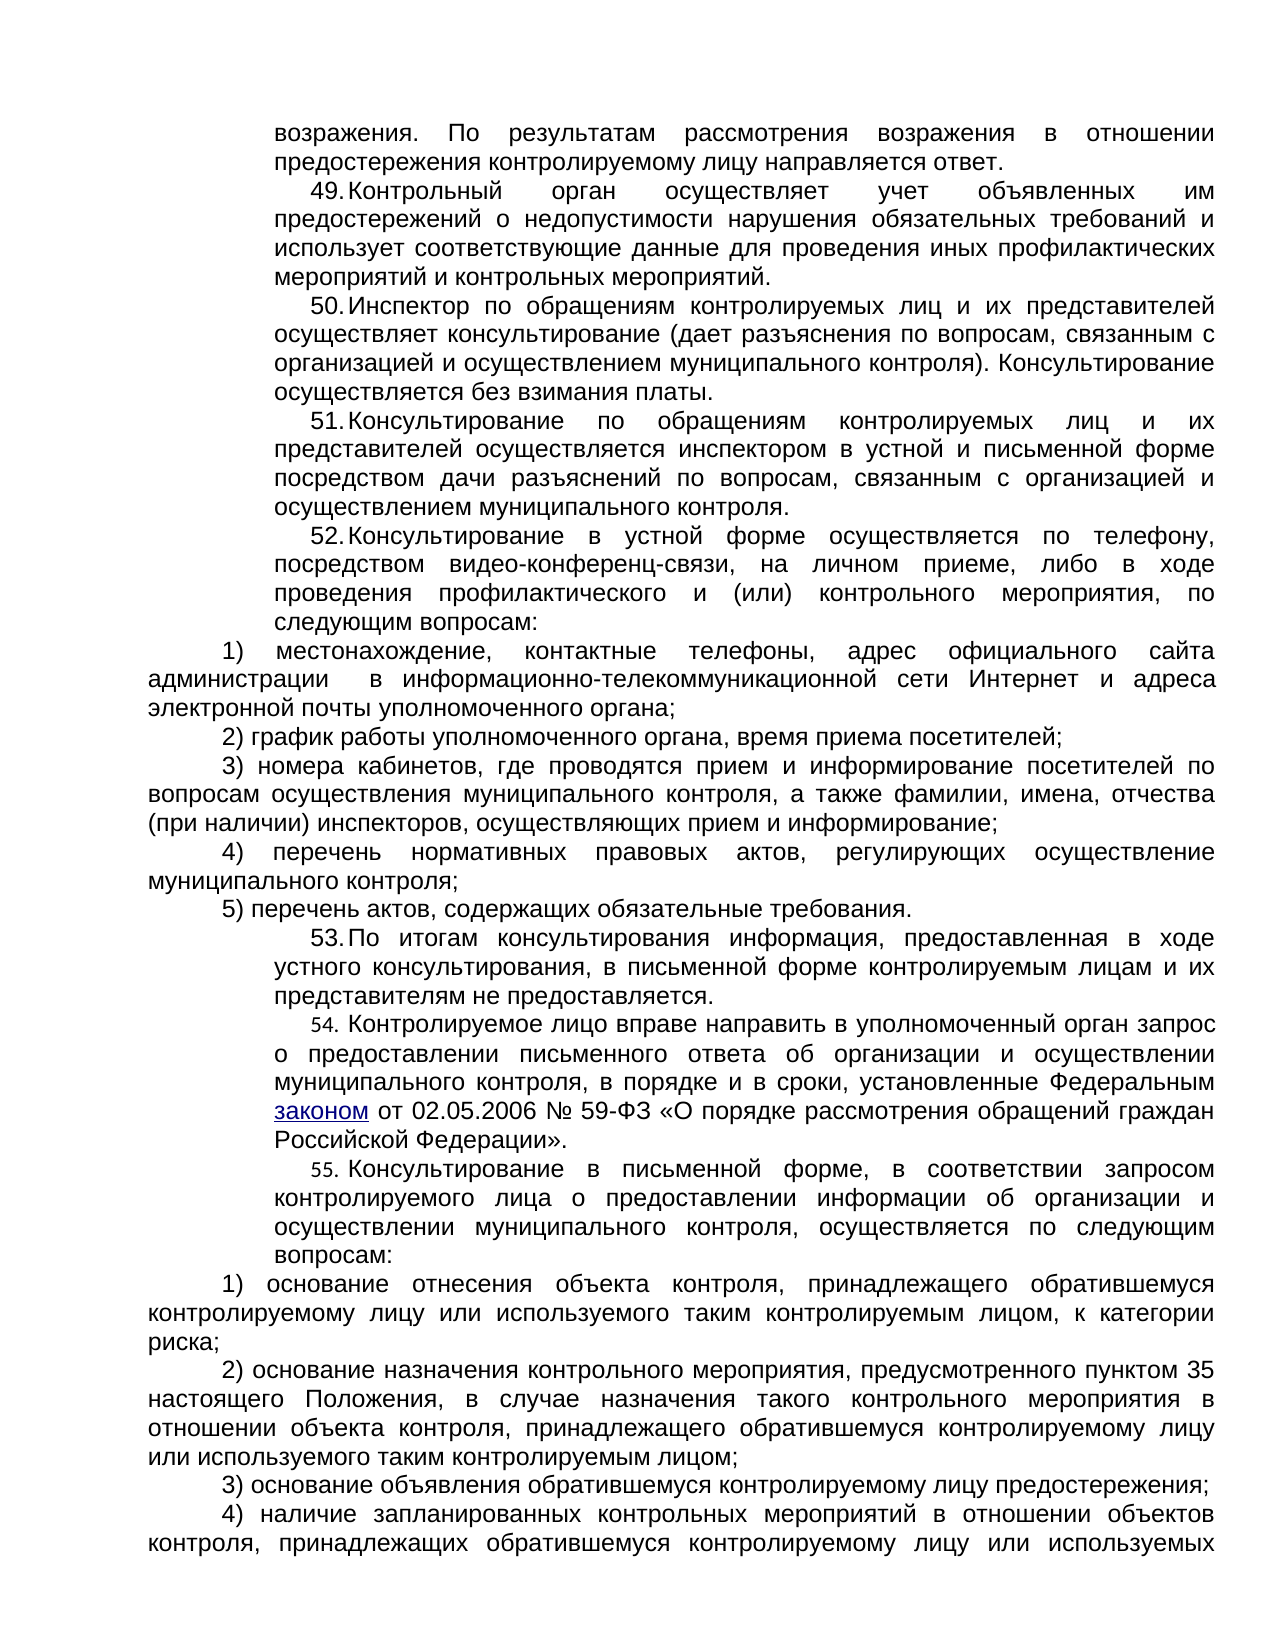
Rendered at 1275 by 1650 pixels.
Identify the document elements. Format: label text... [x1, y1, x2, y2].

list Инспектор по обращениям контролируемых лиц и их представителей осуществляет консультирование (дает разъяснения по вопросам, связанным с организацией и осуществлением муниципального контроля). Консультирование осуществляется без взимания платы. [236, 291, 1216, 406]
text 1) местонахождение, контактные телефоны, адрес официального сайта администрации в информационно-телекоммуникационной сети Интернет и адреса электронной почты уполномоченного органа; [148, 636, 1216, 722]
text 2) график работы уполномоченного органа, время приема посетителей; [148, 722, 1216, 751]
text 2) основание назначения контрольного мероприятия, предусмотренного пунктом 35 настоящего Положения, в случае назначения такого контрольного мероприятия в отношении объекта контроля, принадлежащего обратившемуся контролируемому лицу или используемого таким контролируемым лицом; [148, 1355, 1216, 1470]
text 5) перечень актов, содержащих обязательные требования. [148, 894, 1216, 923]
text 1) основание отнесения объекта контроля, принадлежащего обратившемуся контролируемому лицу или используемого таким контролируемым лицом, к категории риска; [148, 1269, 1216, 1355]
list Консультирование по обращениям контролируемых лиц и их представителей осуществляется инспектором в устной и письменной форме посредством дачи разъяснений по вопросам, связанным с организацией и осуществлением муниципального контроля. [236, 406, 1216, 521]
list Консультирование в устной форме осуществляется по телефону, посредством видео-конференц-связи, на личном приеме, либо в ходе проведения профилактического и (или) контрольного мероприятия, по следующим вопросам: [236, 521, 1216, 636]
text 3) номера кабинетов, где проводятся прием и информирование посетителей по вопросам осуществления муниципального контроля, а также фамилии, имена, отчества (при наличии) инспекторов, осуществляющих прием и информирование; [148, 751, 1216, 837]
list По итогам консультирования информация, предоставленная в ходе устного консультирования, в письменной форме контролируемым лицам и их представителям не предоставляется. [236, 923, 1216, 1009]
list Консультирование в письменной форме, в соответствии запросом контролируемого лица о предоставлении информации об организации и осуществлении муниципального контроля, осуществляется по следующим вопросам: [236, 1153, 1216, 1269]
list Контролируемое лицо вправе направить в уполномоченный орган запрос о предоставлении письменного ответа об организации и осуществлении муниципального контроля, в порядке и в сроки, установленные Федеральным законом от 02.05.2006 № 59-ФЗ «О порядке рассмотрения обращений граждан Российской Федерации». [236, 1009, 1216, 1153]
text 4) перечень нормативных правовых актов, регулирующих осуществление муниципального контроля; [148, 837, 1216, 894]
text 4) наличие запланированных контрольных мероприятий в отношении объектов контроля, принадлежащих обратившемуся контролируемому лицу или используемых [148, 1499, 1216, 1556]
list Контрольный орган осуществляет учет объявленных им предостережений о недопустимости нарушения обязательных требований и использует соответствующие данные для проведения иных профилактических мероприятий и контрольных мероприятий. [236, 176, 1216, 291]
list возражения. По результатам рассмотрения возражения в отношении предостережения контролируемому лицу направляется ответ. [236, 118, 1216, 176]
text 3) основание объявления обратившемуся контролируемому лицу предостережения; [148, 1470, 1216, 1499]
